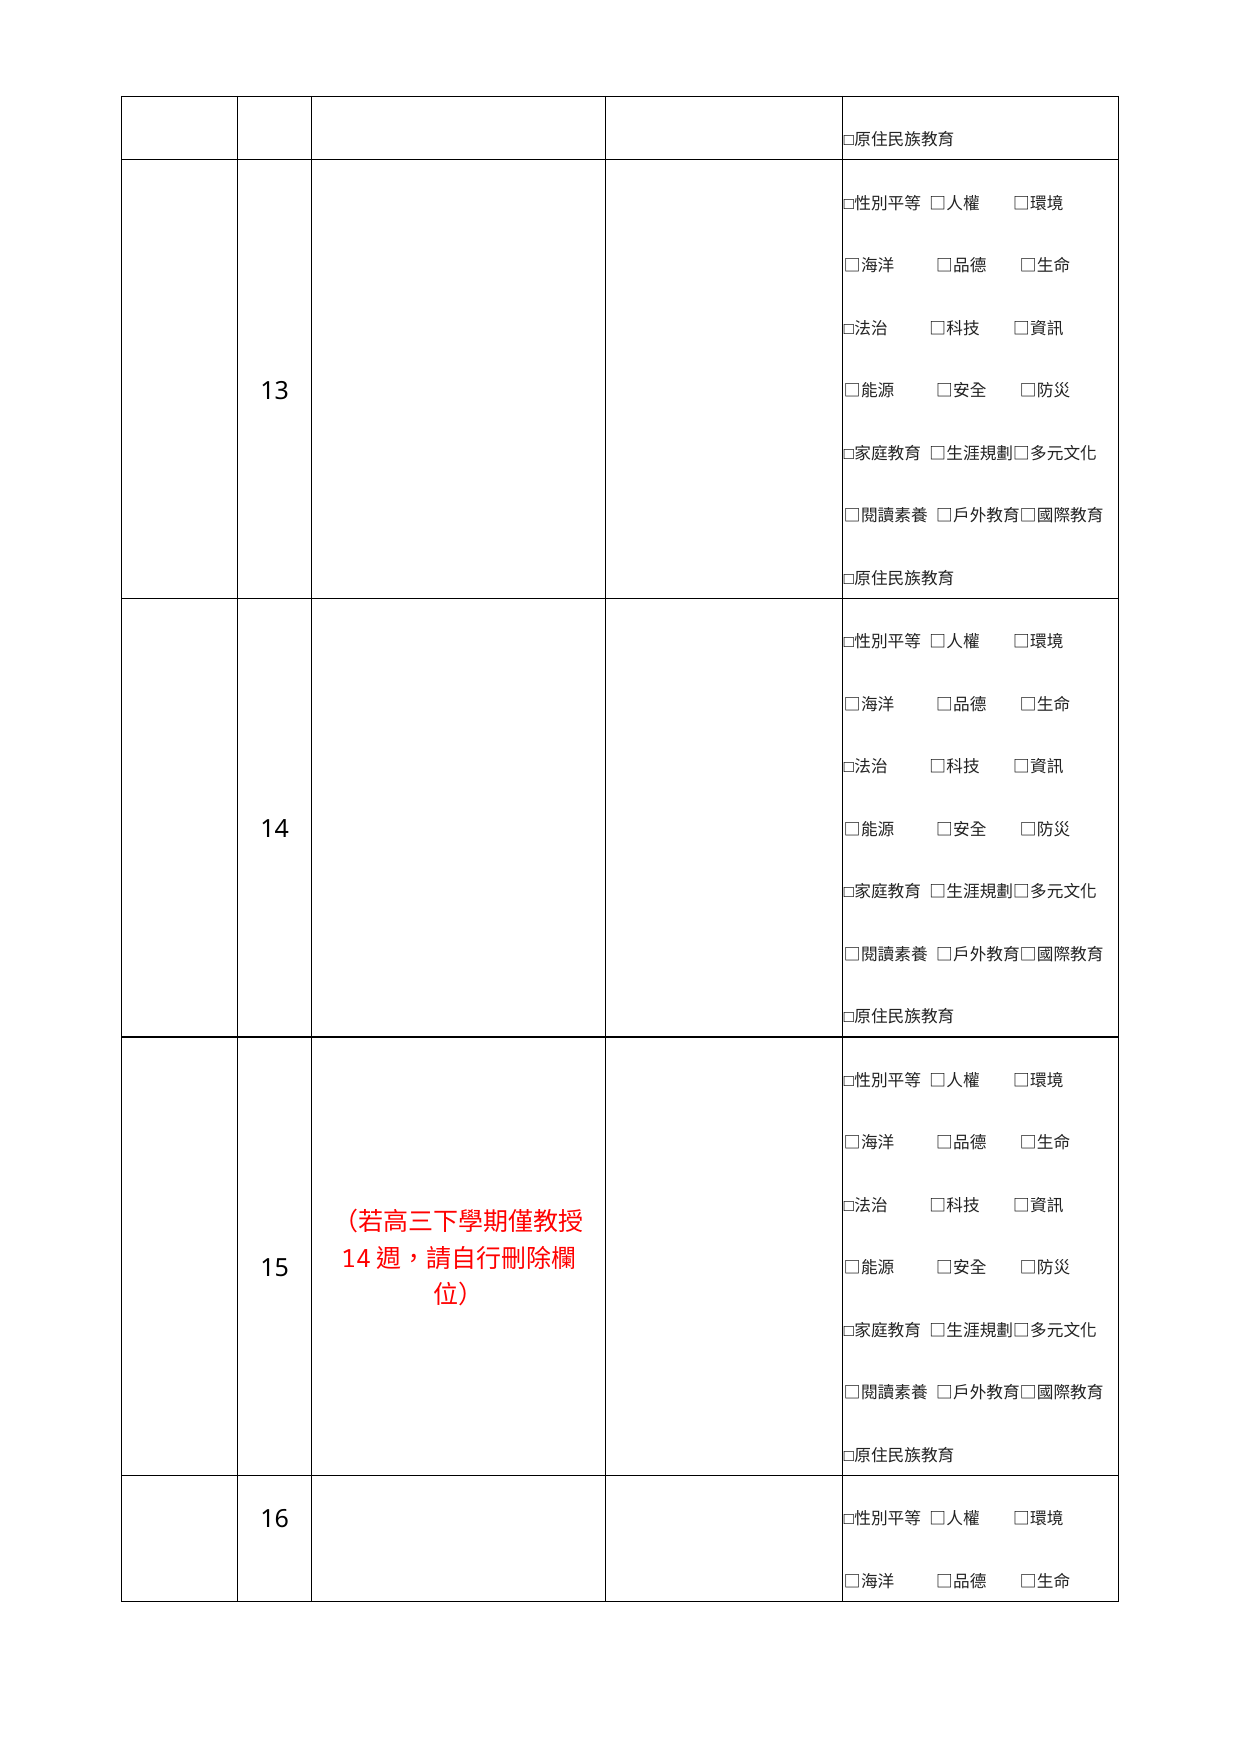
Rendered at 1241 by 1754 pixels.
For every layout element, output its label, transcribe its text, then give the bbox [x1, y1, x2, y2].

table_cell [606, 97, 842, 159]
table_cell □性別平等 □人權 □環境 □海洋 □品德 □生命 □法治 □科技 □資訊 □能源 □安全 □防災 □家庭教育 □生涯規劃□多元文化 □閱讀素養 □戶外教育□國際教育 □原住民族教育 [843, 599, 1118, 1036]
table_cell [122, 1476, 237, 1601]
table_cell [312, 599, 605, 1036]
table_cell [122, 160, 237, 598]
table_cell [606, 160, 842, 598]
table_cell □性別平等 □人權 □環境 □海洋 □品德 □生命 [843, 1476, 1118, 1601]
table_cell 13 [238, 160, 311, 598]
table_cell [312, 160, 605, 598]
table_cell □性別平等 □人權 □環境 □海洋 □品德 □生命 □法治 □科技 □資訊 □能源 □安全 □防災 □家庭教育 □生涯規劃□多元文化 □閱讀素養 □戶外教育□國際教育 □原住民族教育 [843, 1038, 1118, 1475]
table_cell [312, 97, 605, 159]
table_cell [122, 599, 237, 1036]
table_cell [238, 97, 311, 159]
table_cell [606, 1038, 842, 1475]
table_cell □性別平等 □人權 □環境 □海洋 □品德 □生命 □法治 □科技 □資訊 □能源 □安全 □防災 □家庭教育 □生涯規劃□多元文化 □閱讀素養 □戶外教育□國際教育 □原住民族教育 [843, 160, 1118, 598]
table_cell [312, 1476, 605, 1601]
table_cell 14 [238, 599, 311, 1036]
table_cell 15 [238, 1038, 311, 1475]
table_cell 16 [238, 1476, 311, 1601]
table_cell [606, 599, 842, 1036]
table_cell [606, 1476, 842, 1601]
table_cell □原住民族教育 [843, 97, 1118, 159]
table_cell [122, 1038, 237, 1475]
table_cell （若高三下學期僅教授14週，請自行刪除欄位） [312, 1038, 605, 1475]
table_cell [122, 97, 237, 159]
